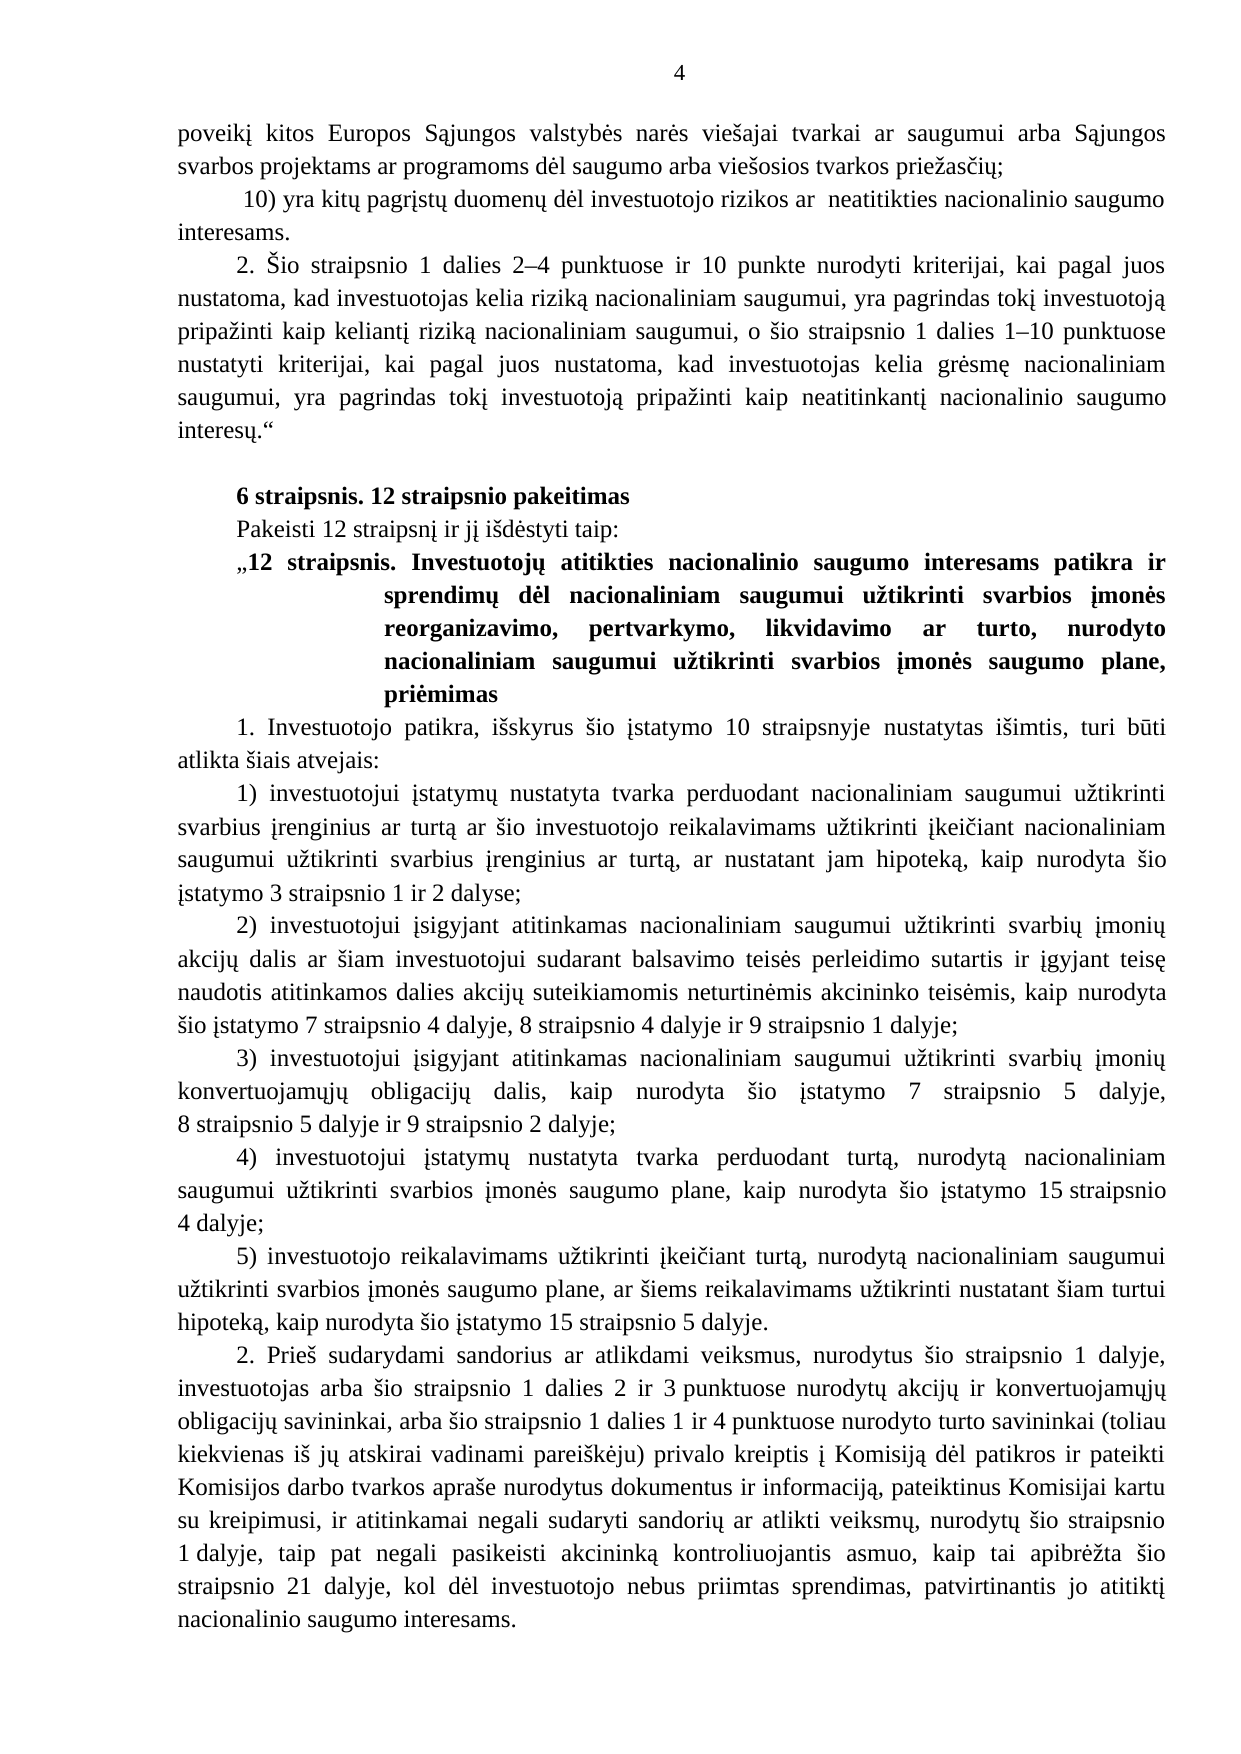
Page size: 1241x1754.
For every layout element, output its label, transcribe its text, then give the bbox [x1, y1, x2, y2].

text 3) investuotojui įsigyjant atitinkamas nacionaliniam saugumui užtikrinti svarbių įmonių konvertuojamųjų obligacijų dalis, kaip nurodyta šio įstatymo 7 straipsnio 5 dalyje, 8 straipsnio 5 dalyje ir 9 straipsnio 2 dalyje; [177, 1043, 1167, 1137]
text „12 straipsnis. Investuotojų atitikties nacionalinio saugumo interesams patikra ir sprendimų dėl nacionaliniam saugumui užtikrinti svarbios įmonės reorganizavimo, pertvarkymo, likvidavimo ar turto, nurodyto nacionaliniam saugumui užtikrinti svarbios įmonės saugumo plane, priėmimas [236, 547, 1167, 708]
text Pakeisti 12 straipsnį ir jį išdėstyti taip: [177, 514, 1167, 543]
text 1. Investuotojo patikra, išskyrus šio įstatymo 10 straipsnyje nustatytas išimtis, turi būti atlikta šiais atvejais: [177, 712, 1167, 774]
text 10) yra kitų pagrįstų duomenų dėl investuotojo rizikos ar neatitikties nacionalinio saugumo interesams. [177, 184, 1167, 246]
text poveikį kitos Europos Sąjungos valstybės narės viešajai tvarkai ar saugumui arba Sąjungos svarbos projektams ar programoms dėl saugumo arba viešosios tvarkos priežasčių; [177, 118, 1167, 180]
text 2. Prieš sudarydami sandorius ar atlikdami veiksmus, nurodytus šio straipsnio 1 dalyje, investuotojas arba šio straipsnio 1 dalies 2 ir 3 punktuose nurodytų akcijų ir konvertuojamųjų obligacijų savininkai, arba šio straipsnio 1 dalies 1 ir 4 punktuose nurodyto turto savininkai (toliau kiekvienas iš jų atskirai vadinami pareiškėju) privalo kreiptis į Komisiją dėl patikros ir pateikti Komisijos darbo tvarkos apraše nurodytus dokumentus ir informaciją, pateiktinus Komisijai kartu su kreipimusi, ir atitinkamai negali sudaryti sandorių ar atlikti veiksmų, nurodytų šio straipsnio 1 dalyje, taip pat negali pasikeisti akcininką kontroliuojantis asmuo, kaip tai apibrėžta šio straipsnio 21 dalyje, kol dėl investuotojo nebus priimtas sprendimas, patvirtinantis jo atitiktį nacionalinio saugumo interesams. [177, 1340, 1167, 1633]
text 4) investuotojui įstatymų nustatyta tvarka perduodant turtą, nurodytą nacionaliniam saugumui užtikrinti svarbios įmonės saugumo plane, kaip nurodyta šio įstatymo 15 straipsnio 4 dalyje; [177, 1142, 1167, 1237]
text 2. Šio straipsnio 1 dalies 2–4 punktuose ir 10 punkte nurodyti kriterijai, kai pagal juos nustatoma, kad investuotojas kelia riziką nacionaliniam saugumui, yra pagrindas tokį investuotoją pripažinti kaip keliantį riziką nacionaliniam saugumui, o šio straipsnio 1 dalies 1–10 punktuose nustatyti kriterijai, kai pagal juos nustatoma, kad investuotojas kelia grėsmę nacionaliniam saugumui, yra pagrindas tokį investuotoją pripažinti kaip neatitinkantį nacionalinio saugumo interesų.“ [177, 250, 1167, 444]
text 6 straipsnis. 12 straipsnio pakeitimas [177, 481, 1167, 510]
text 1) investuotojui įstatymų nustatyta tvarka perduodant nacionaliniam saugumui užtikrinti svarbius įrenginius ar turtą ar šio investuotojo reikalavimams užtikrinti įkeičiant nacionaliniam saugumui užtikrinti svarbius įrenginius ar turtą, ar nustatant jam hipoteką, kaip nurodyta šio įstatymo 3 straipsnio 1 ir 2 dalyse; [177, 778, 1167, 906]
text 5) investuotojo reikalavimams užtikrinti įkeičiant turtą, nurodytą nacionaliniam saugumui užtikrinti svarbios įmonės saugumo plane, ar šiems reikalavimams užtikrinti nustatant šiam turtui hipoteką, kaip nurodyta šio įstatymo 15 straipsnio 5 dalyje. [177, 1241, 1167, 1336]
text 2) investuotojui įsigyjant atitinkamas nacionaliniam saugumui užtikrinti svarbių įmonių akcijų dalis ar šiam investuotojui sudarant balsavimo teisės perleidimo sutartis ir įgyjant teisę naudotis atitinkamos dalies akcijų suteikiamomis neturtinėmis akcininko teisėmis, kaip nurodyta šio įstatymo 7 straipsnio 4 dalyje, 8 straipsnio 4 dalyje ir 9 straipsnio 1 dalyje; [177, 911, 1167, 1038]
